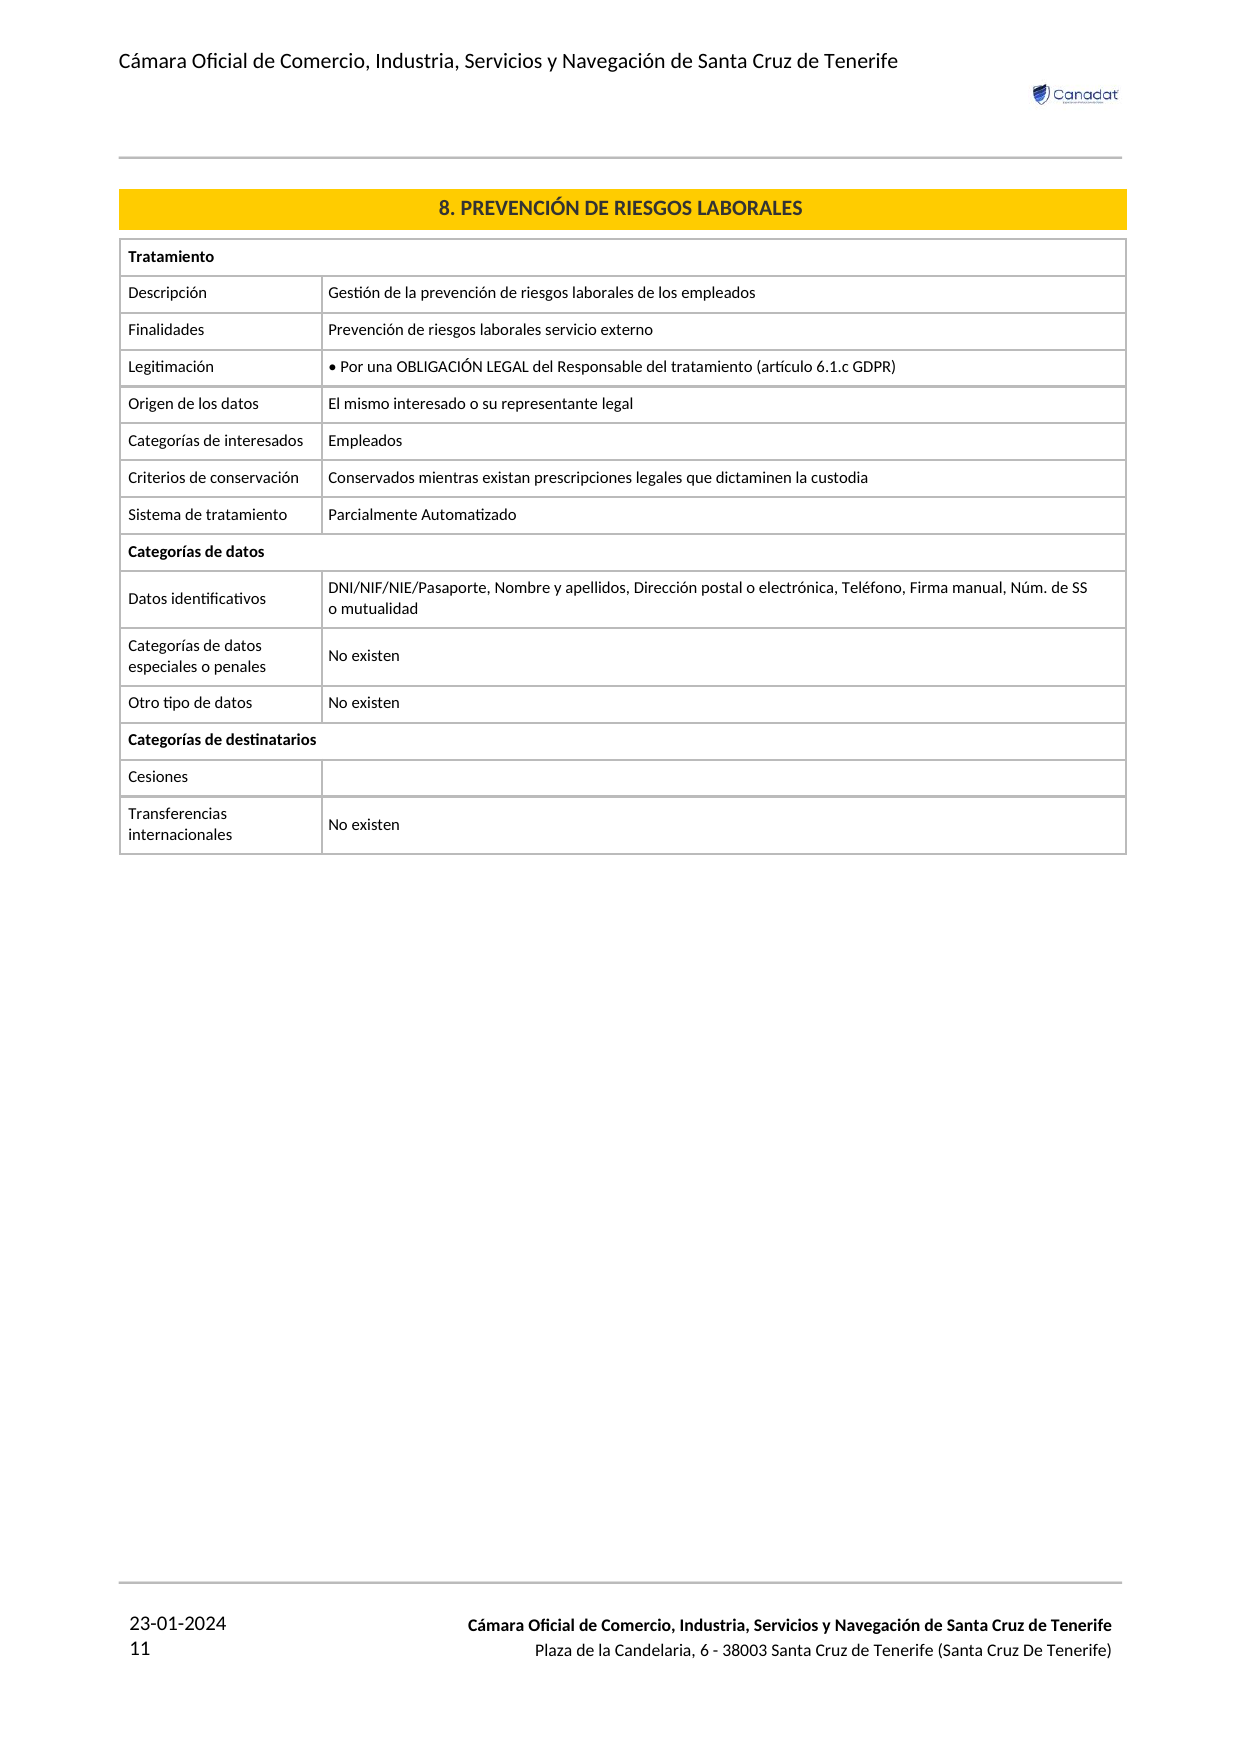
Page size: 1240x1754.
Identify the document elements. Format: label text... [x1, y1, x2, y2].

table_cell [326, 240, 1125, 266]
table_cell Transferencias [121, 798, 321, 824]
table_cell No existen [326, 629, 1125, 666]
table_cell [121, 609, 321, 619]
table_cell • Por una OBLIGACIÓN LEGAL del Responsable del tratamiento (artículo 6.1.c GDPR) [326, 351, 1125, 377]
table_cell [326, 220, 1125, 230]
table_cell Conservados mientras existan prescripciones legales que dictaminen la custodia [326, 461, 1125, 487]
table_cell Legitimación [121, 351, 321, 377]
table_cell Parcialmente Automatizado [326, 498, 1125, 524]
table_cell [326, 761, 1125, 787]
text Cámara Oficial de Comercio, Industria, Servicios y Navegación de Santa Cruz de Tenerife [119, 47, 1028, 74]
table_cell [326, 377, 1125, 385]
table_header 8. PREVENCIÓN DE RIESGOS LABORALES [326, 189, 1125, 220]
table_header 23-01-2024 [129, 1611, 356, 1636]
table_cell [121, 488, 321, 496]
table_cell [326, 666, 1125, 676]
table_cell El mismo interesado o su representante legal [326, 388, 1125, 414]
table_cell Descripción [121, 277, 321, 303]
table_cell [121, 524, 321, 533]
table_cell Plaza de la Candelaria, 6 - 38003 Santa Cruz de Tenerife (Santa Cruz De Tenerife) [356, 1636, 1112, 1661]
table_cell [326, 340, 1125, 348]
table_cell Prevención de riesgos laborales servicio externo [326, 314, 1125, 340]
table_cell [120, 230, 322, 238]
table_cell especiales o penales [121, 656, 321, 676]
table_cell Datos identificativos [121, 572, 321, 608]
table_cell Origen de los datos [121, 388, 321, 414]
table_cell Otro tipo de datos [121, 687, 321, 713]
table_cell [326, 834, 1125, 844]
table_cell [326, 303, 1125, 312]
table_cell Categorías de interesados [121, 424, 321, 451]
table_cell No existen [326, 798, 1125, 834]
table_cell Empleados [326, 424, 1125, 451]
table_cell [326, 561, 1125, 570]
table_cell 11 [129, 1636, 356, 1661]
table_cell [121, 713, 321, 722]
table_cell Categorías de datos [121, 535, 326, 561]
table_cell [326, 750, 1125, 758]
table_cell [121, 561, 322, 570]
table_cell [326, 230, 1126, 238]
table_cell [326, 619, 1125, 627]
table_cell Finalidades [121, 314, 321, 340]
table_cell [121, 676, 321, 685]
table_cell [121, 750, 326, 758]
table_cell [121, 451, 321, 459]
table_cell [121, 266, 322, 275]
table_cell Gestión de la prevención de riesgos laborales de los empleados [326, 277, 1125, 303]
table_cell [121, 340, 321, 348]
table_cell [326, 676, 1125, 685]
table_cell [121, 303, 321, 312]
table_cell [326, 713, 1125, 722]
table_cell [326, 535, 1125, 561]
table_cell [121, 414, 321, 422]
table_cell [326, 414, 1125, 422]
table_cell No existen [326, 687, 1125, 713]
table_cell Categorías de destinatarios [121, 724, 326, 750]
table_cell Tratamiento [121, 240, 326, 266]
table_cell [326, 524, 1125, 533]
table_cell Sistema de tratamiento [121, 498, 321, 524]
table_cell Categorías de datos [121, 629, 321, 656]
table_cell internacionales [121, 824, 321, 844]
table_cell [326, 844, 1125, 853]
table_header [121, 189, 321, 220]
table_cell Criterios de conservación [121, 461, 321, 487]
table_header Cámara Oficial de Comercio, Industria, Servicios y Navegación de Santa Cruz de Tenerife [356, 1611, 1112, 1636]
table_cell [121, 220, 321, 230]
table_cell o mutualidad [326, 598, 1125, 619]
table_cell DNI/NIF/NIE/Pasaporte, Nombre y apellidos, Dirección postal o electrónica, Teléfono, Firma manual, Núm. de SS [326, 572, 1125, 598]
table_cell [121, 844, 321, 853]
table_cell [121, 377, 321, 385]
table_cell [326, 266, 1125, 275]
table_cell [326, 488, 1125, 496]
table_cell [326, 724, 1125, 750]
table_cell [121, 787, 321, 795]
table_cell [326, 451, 1125, 459]
table_cell Cesiones [121, 761, 321, 787]
table_cell [121, 619, 321, 627]
table_cell [326, 787, 1125, 795]
